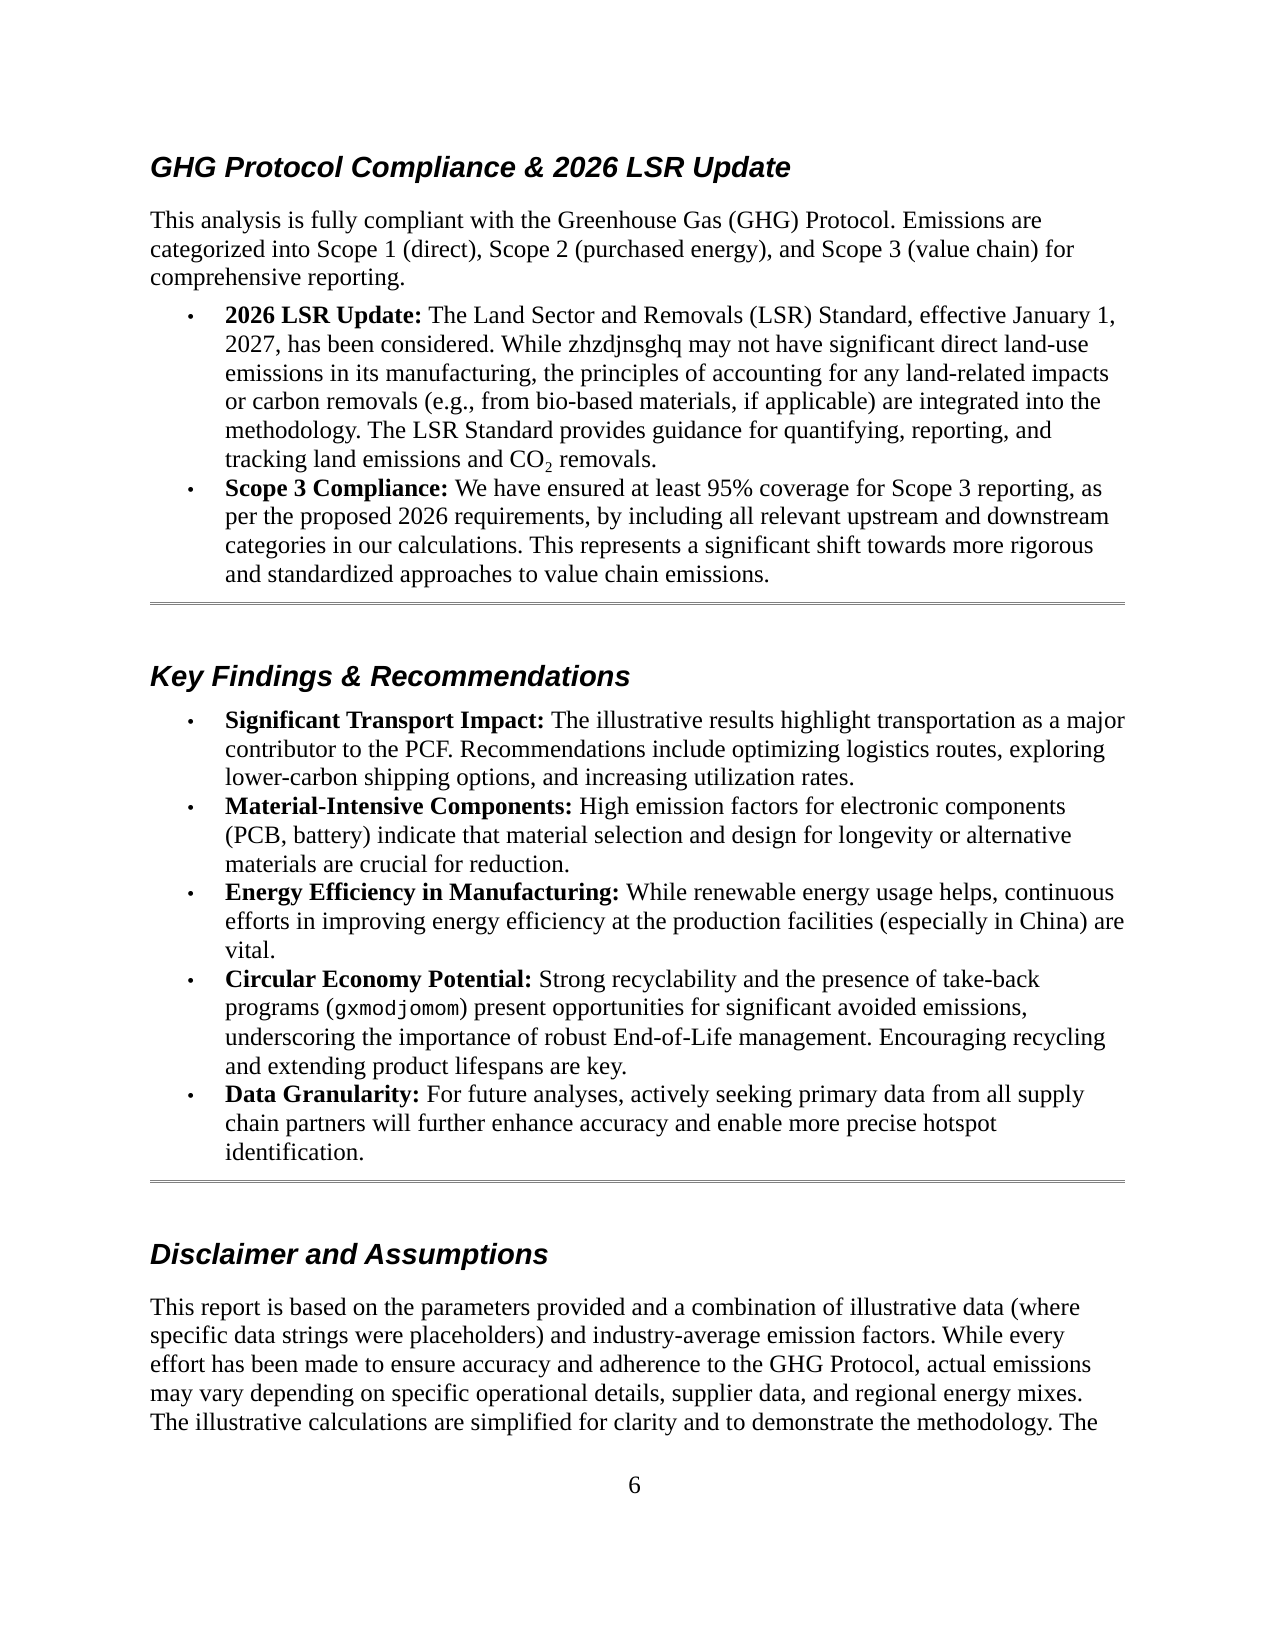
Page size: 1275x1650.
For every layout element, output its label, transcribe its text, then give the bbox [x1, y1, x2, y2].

list Data Granularity: For future analyses, actively seeking primary data from all supply chain partners will further enhance accuracy and enable more precise hotspot identification. [187, 1079, 1125, 1166]
list 2026 LSR Update: The Land Sector and Removals (LSR) Standard, effective January 1, 2027, has been considered. While zhzdjnsghq may not have significant direct land-use emissions in its manufacturing, the principles of accounting for any land-related impacts or carbon removals (e.g., from bio-based materials, if applicable) are integrated into the methodology. The LSR Standard provides guidance for quantifying, reporting, and tracking land emissions and CO₂ removals. [187, 300, 1125, 473]
list Circular Economy Potential: Strong recyclability and the presence of take-back programs (gxmodjomom) present opportunities for significant avoided emissions, underscoring the importance of robust End-of-Life management. Encouraging recycling and extending product lifespans are key. [187, 964, 1125, 1079]
subtitle Key Findings & Recommendations [150, 659, 1125, 692]
list Material-Intensive Components: High emission factors for electronic components (PCB, battery) indicate that material selection and design for longevity or alternative materials are crucial for reduction. [187, 791, 1125, 877]
list Energy Efficiency in Manufacturing: While renewable energy usage helps, continuous efforts in improving energy efficiency at the production facilities (especially in China) are vital. [187, 877, 1125, 964]
text This report is based on the parameters provided and a combination of illustrative data (where specific data strings were placeholders) and industry-average emission factors. While every effort has been made to ensure accuracy and adherence to the GHG Protocol, actual emissions may vary depending on specific operational details, supplier data, and regional energy mixes. The illustrative calculations are simplified for clarity and to demonstrate the methodology. The [150, 1292, 1125, 1436]
text This analysis is fully compliant with the Greenhouse Gas (GHG) Protocol. Emissions are categorized into Scope 1 (direct), Scope 2 (purchased energy), and Scope 3 (value chain) for comprehensive reporting. [150, 205, 1125, 291]
subtitle GHG Protocol Compliance & 2026 LSR Update [150, 150, 1125, 183]
list Scope 3 Compliance: We have ensured at least 95% coverage for Scope 3 reporting, as per the proposed 2026 requirements, by including all relevant upstream and downstream categories in our calculations. This represents a significant shift towards more rigorous and standardized approaches to value chain emissions. [187, 473, 1125, 588]
subtitle Disclaimer and Assumptions [150, 1237, 1125, 1270]
list Significant Transport Impact: The illustrative results highlight transportation as a major contributor to the PCF. Recommendations include optimizing logistics routes, exploring lower-carbon shipping options, and increasing utilization rates. [187, 705, 1125, 791]
